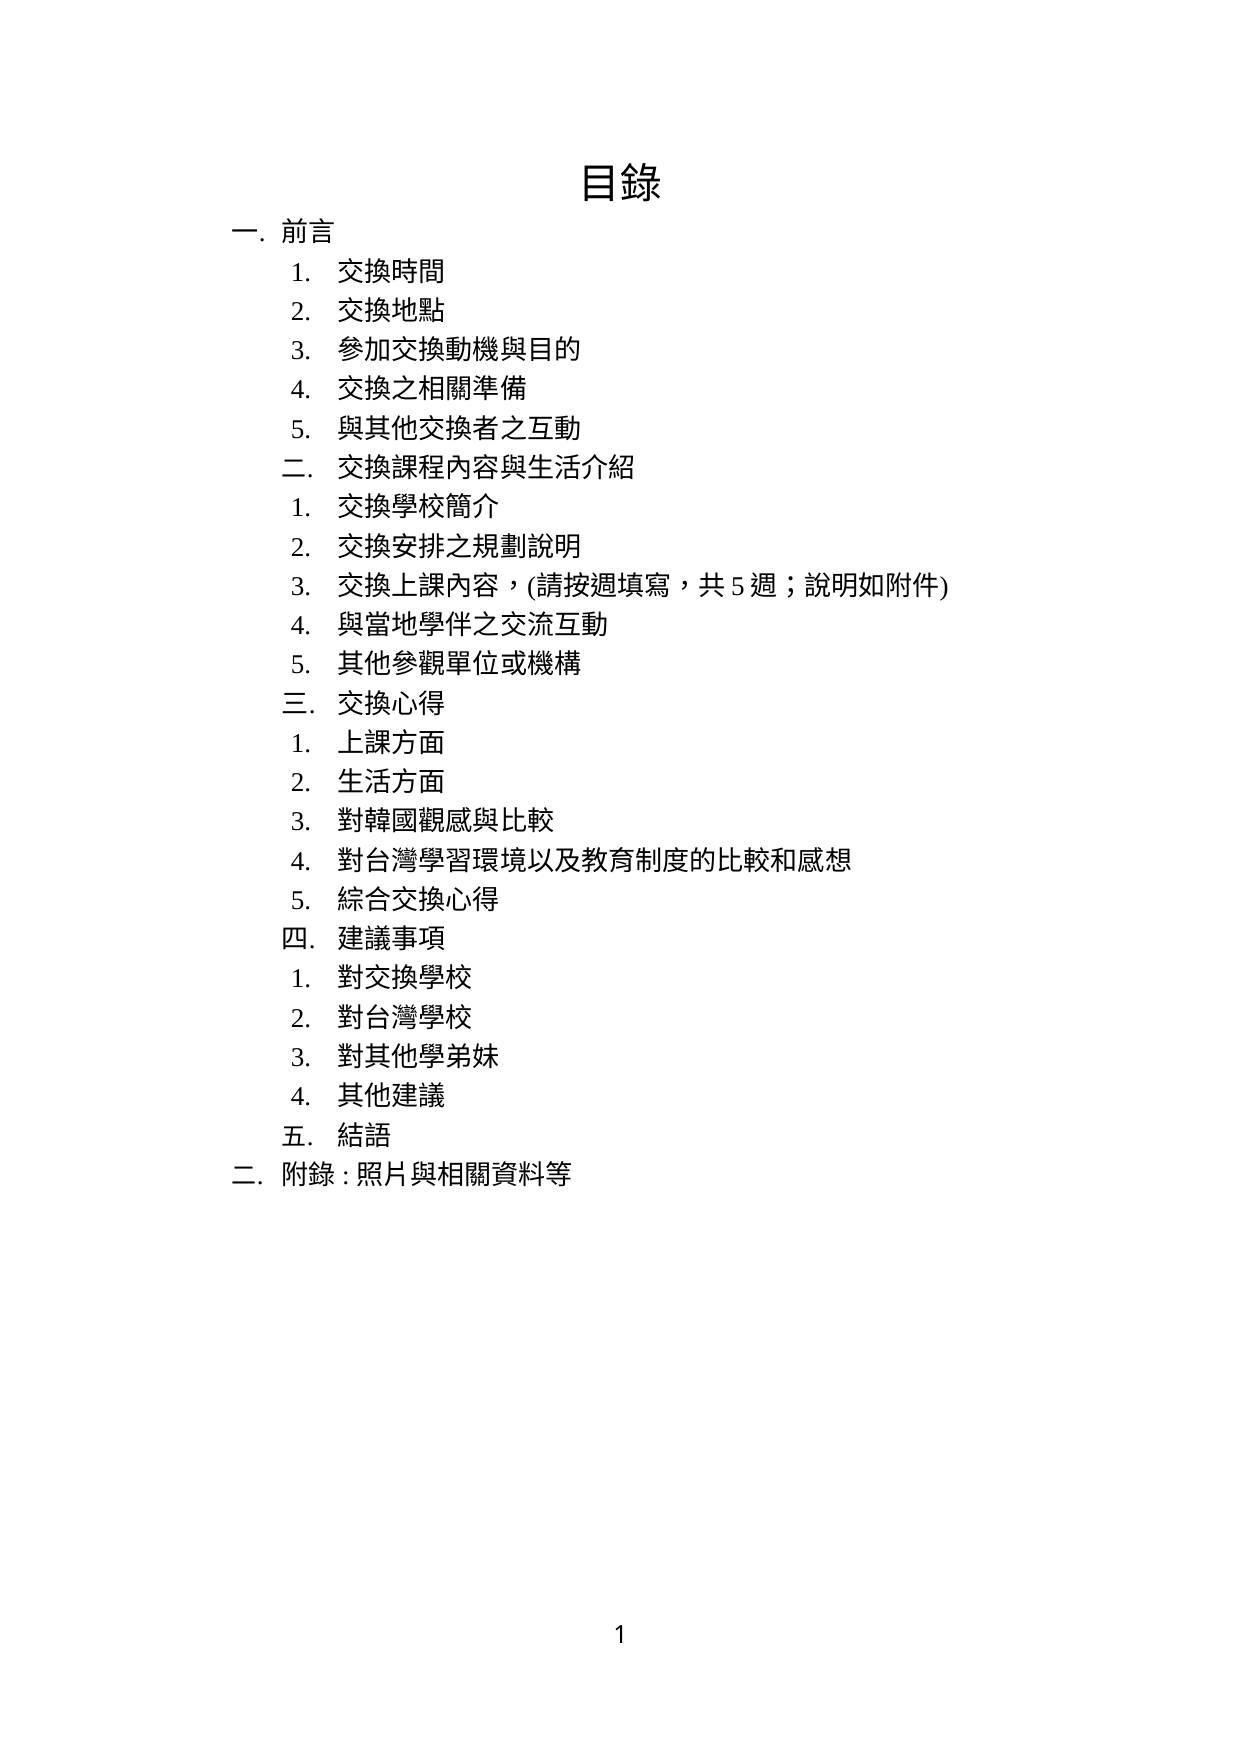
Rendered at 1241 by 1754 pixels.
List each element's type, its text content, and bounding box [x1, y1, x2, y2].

list 生活方面 [287, 760, 1053, 799]
list 參加交換動機與目的 [287, 328, 1053, 367]
list 對其他學弟妹 [287, 1035, 1053, 1074]
list 交換安排之規劃說明 [287, 524, 1053, 564]
list 結語 [282, 1113, 1053, 1153]
list 交換地點 [287, 289, 1053, 328]
list 交換上課內容，(請按週填寫，共5週；說明如附件) [287, 564, 1053, 603]
list 綜合交換心得 [287, 878, 1053, 917]
list 上課方面 [287, 721, 1053, 760]
text 目錄 [187, 150, 1053, 210]
list 交換心得 [282, 682, 1053, 721]
list 對台灣學習環境以及教育制度的比較和感想 [287, 839, 1053, 878]
list 與當地學伴之交流互動 [287, 603, 1053, 642]
list 其他建議 [287, 1074, 1053, 1113]
list 交換課程內容與生活介紹 [282, 446, 1053, 485]
list 對交換學校 [287, 956, 1053, 996]
list 交換時間 [287, 249, 1053, 289]
list 其他參觀單位或機構 [287, 642, 1053, 682]
list 交換學校簡介 [287, 485, 1053, 524]
list 對台灣學校 [287, 996, 1053, 1035]
list 與其他交換者之互動 [287, 407, 1053, 446]
list 建議事項 [282, 917, 1053, 956]
list 對韓國觀感與比較 [287, 799, 1053, 839]
list 附錄 : 照片與相關資料等 [232, 1153, 1053, 1192]
list 交換之相關準備 [287, 367, 1053, 407]
list 前言 [232, 210, 1053, 249]
